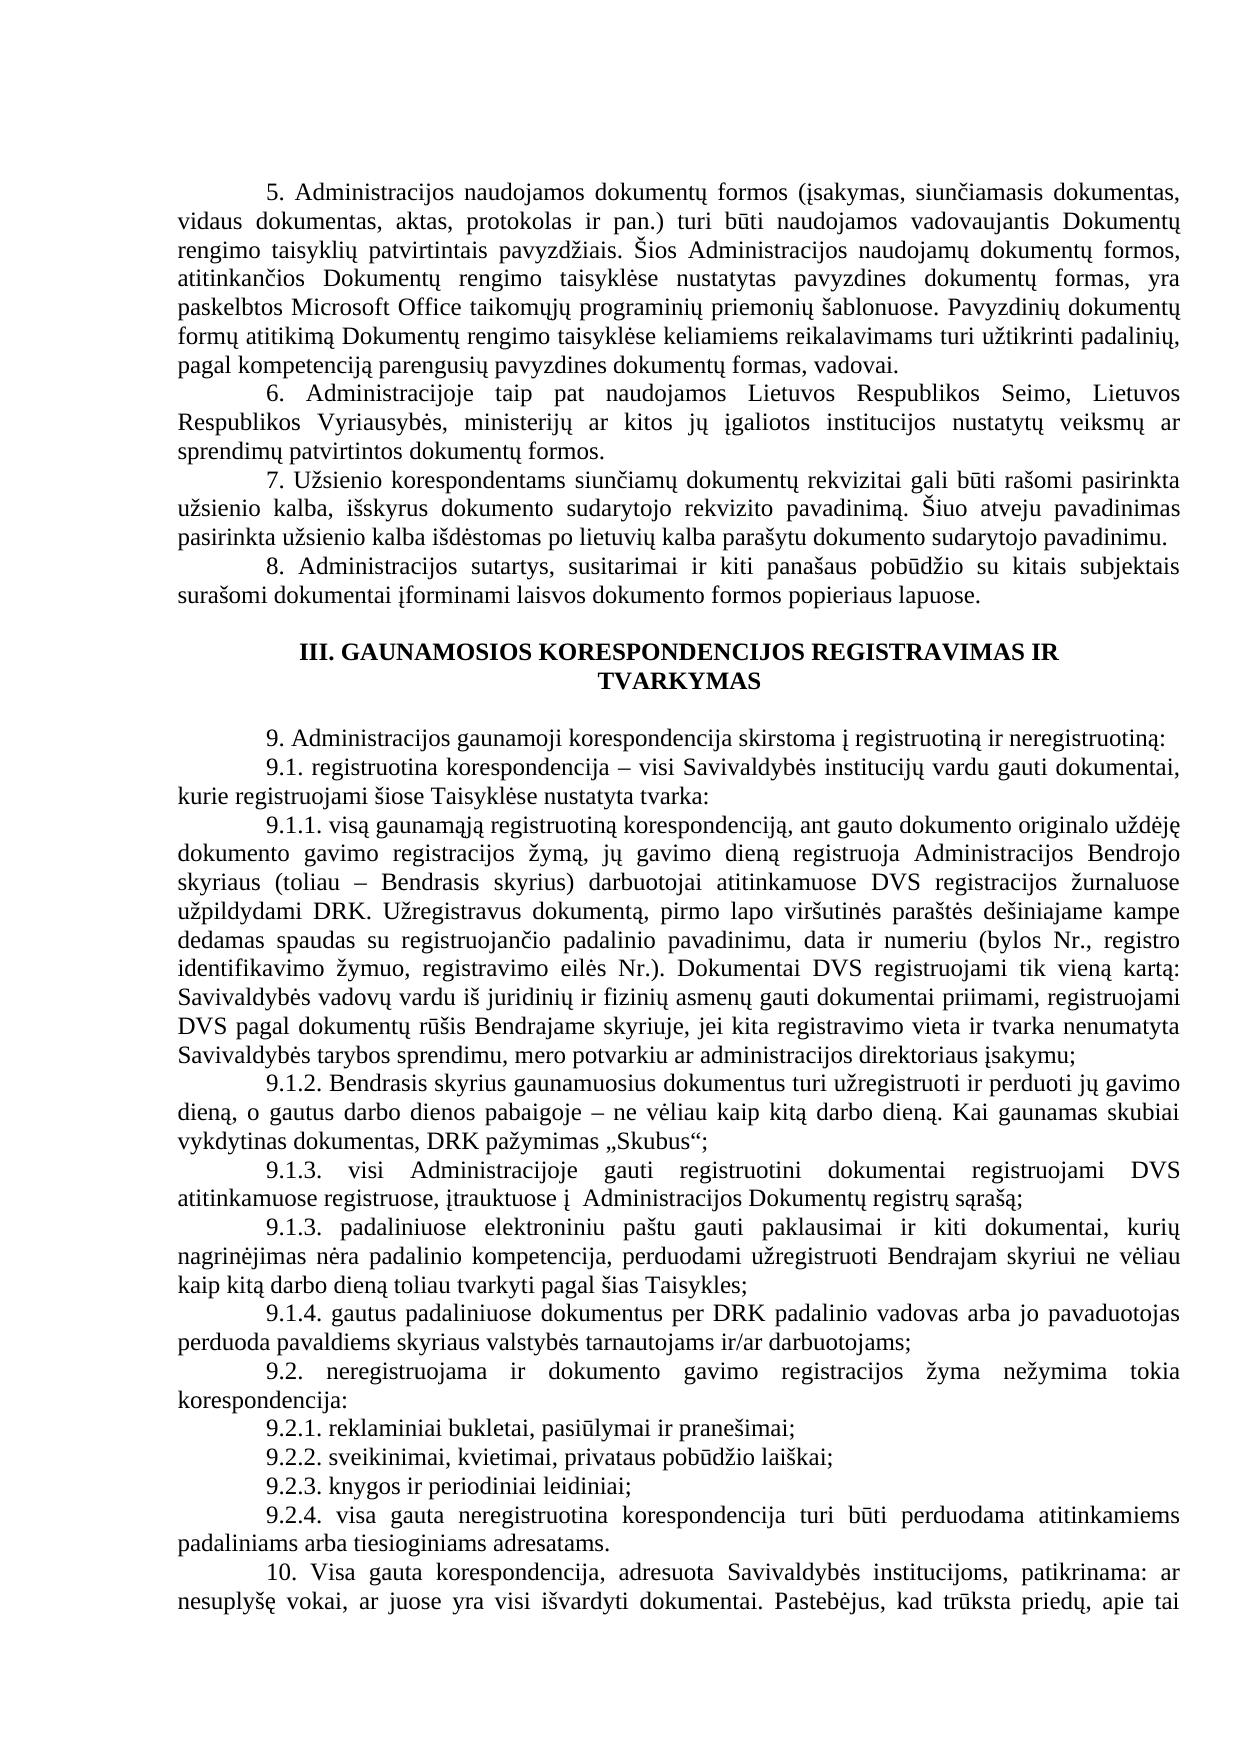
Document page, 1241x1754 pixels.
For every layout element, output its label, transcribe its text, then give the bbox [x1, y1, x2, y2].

text III. GAUNAMOSIOS KORESPONDENCIJOS REGISTRAVIMAS IR [177, 637, 1181, 666]
text 8. Administracijos sutartys, susitarimai ir kiti panašaus pobūdžio su kitais subjektais surašomi dokumentai įforminami laisvos dokumento formos popieriaus lapuose. [177, 551, 1181, 608]
text 9.1.1. visą gaunamąją registruotiną korespondenciją, ant gauto dokumento originalo uždėję dokumento gavimo registracijos žymą, jų gavimo dieną registruoja Administracijos Bendrojo skyriaus (toliau – Bendrasis skyrius) darbuotojai atitinkamuose DVS registracijos žurnaluose užpildydami DRK. Užregistravus dokumentą, pirmo lapo viršutinės paraštės dešiniajame kampe dedamas spaudas su registruojančio padalinio pavadinimu, data ir numeriu (bylos Nr., registro identifikavimo žymuo, registravimo eilės Nr.). Dokumentai DVS registruojami tik vieną kartą: Savivaldybės vadovų vardu iš juridinių ir fizinių asmenų gauti dokumentai priimami, registruojami DVS pagal dokumentų rūšis Bendrajame skyriuje, jei kita registravimo vieta ir tvarka nenumatyta Savivaldybės tarybos sprendimu, mero potvarkiu ar administracijos direktoriaus įsakymu; [177, 810, 1181, 1068]
text 9.2.1. reklaminiai bukletai, pasiūlymai ir pranešimai; [177, 1413, 1181, 1442]
text 9.1.3. visi Administracijoje gauti registruotini dokumentai registruojami DVS atitinkamuose registruose, įtrauktuose į Administracijos Dokumentų registrų sąrašą; [177, 1155, 1181, 1212]
text 7. Užsienio korespondentams siunčiamų dokumentų rekvizitai gali būti rašomi pasirinkta užsienio kalba, išskyrus dokumento sudarytojo rekvizito pavadinimą. Šiuo atveju pavadinimas pasirinkta užsienio kalba išdėstomas po lietuvių kalba parašytu dokumento sudarytojo pavadinimu. [177, 465, 1181, 551]
text 9.1.3. padaliniuose elektroniniu paštu gauti paklausimai ir kiti dokumentai, kurių nagrinėjimas nėra padalinio kompetencija, perduodami užregistruoti Bendrajam skyriui ne vėliau kaip kitą darbo dieną toliau tvarkyti pagal šias Taisykles; [177, 1212, 1181, 1298]
text 9.1.2. Bendrasis skyrius gaunamuosius dokumentus turi užregistruoti ir perduoti jų gavimo dieną, o gautus darbo dienos pabaigoje – ne vėliau kaip kitą darbo dieną. Kai gaunamas skubiai vykdytinas dokumentas, DRK pažymimas „Skubus“; [177, 1068, 1181, 1155]
text 6. Administracijoje taip pat naudojamos Lietuvos Respublikos Seimo, Lietuvos Respublikos Vyriausybės, ministerijų ar kitos jų įgaliotos institucijos nustatytų veiksmų ar sprendimų patvirtintos dokumentų formos. [177, 378, 1181, 465]
text 9.1.4. gautus padaliniuose dokumentus per DRK padalinio vadovas arba jo pavaduotojas perduoda pavaldiems skyriaus valstybės tarnautojams ir/ar darbuotojams; [177, 1298, 1181, 1356]
text 10. Visa gauta korespondencija, adresuota Savivaldybės institucijoms, patikrinama: ar nesuplyšę vokai, ar juose yra visi išvardyti dokumentai. Pastebėjus, kad trūksta priedų, apie tai [177, 1557, 1181, 1615]
text 9.2. neregistruojama ir dokumento gavimo registracijos žyma nežymima tokia korespondencija: [177, 1356, 1181, 1413]
text 5. Administracijos naudojamos dokumentų formos (įsakymas, siunčiamasis dokumentas, vidaus dokumentas, aktas, protokolas ir pan.) turi būti naudojamos vadovaujantis Dokumentų rengimo taisyklių patvirtintais pavyzdžiais. Šios Administracijos naudojamų dokumentų formos, atitinkančios Dokumentų rengimo taisyklėse nustatytas pavyzdines dokumentų formas, yra paskelbtos Microsoft Office taikomųjų programinių priemonių šablonuose. Pavyzdinių dokumentų formų atitikimą Dokumentų rengimo taisyklėse keliamiems reikalavimams turi užtikrinti padalinių, pagal kompetenciją parengusių pavyzdines dokumentų formas, vadovai. [177, 177, 1181, 378]
text 9. Administracijos gaunamoji korespondencija skirstoma į registruotiną ir neregistruotiną: [177, 723, 1181, 752]
text 9.1. registruotina korespondencija – visi Savivaldybės institucijų vardu gauti dokumentai, kurie registruojami šiose Taisyklėse nustatyta tvarka: [177, 752, 1181, 810]
text 9.2.4. visa gauta neregistruotina korespondencija turi būti perduodama atitinkamiems padaliniams arba tiesioginiams adresatams. [177, 1500, 1181, 1557]
text TVARKYMAS [177, 666, 1181, 695]
text 9.2.3. knygos ir periodiniai leidiniai; [177, 1471, 1181, 1500]
text 9.2.2. sveikinimai, kvietimai, privataus pobūdžio laiškai; [177, 1442, 1181, 1471]
